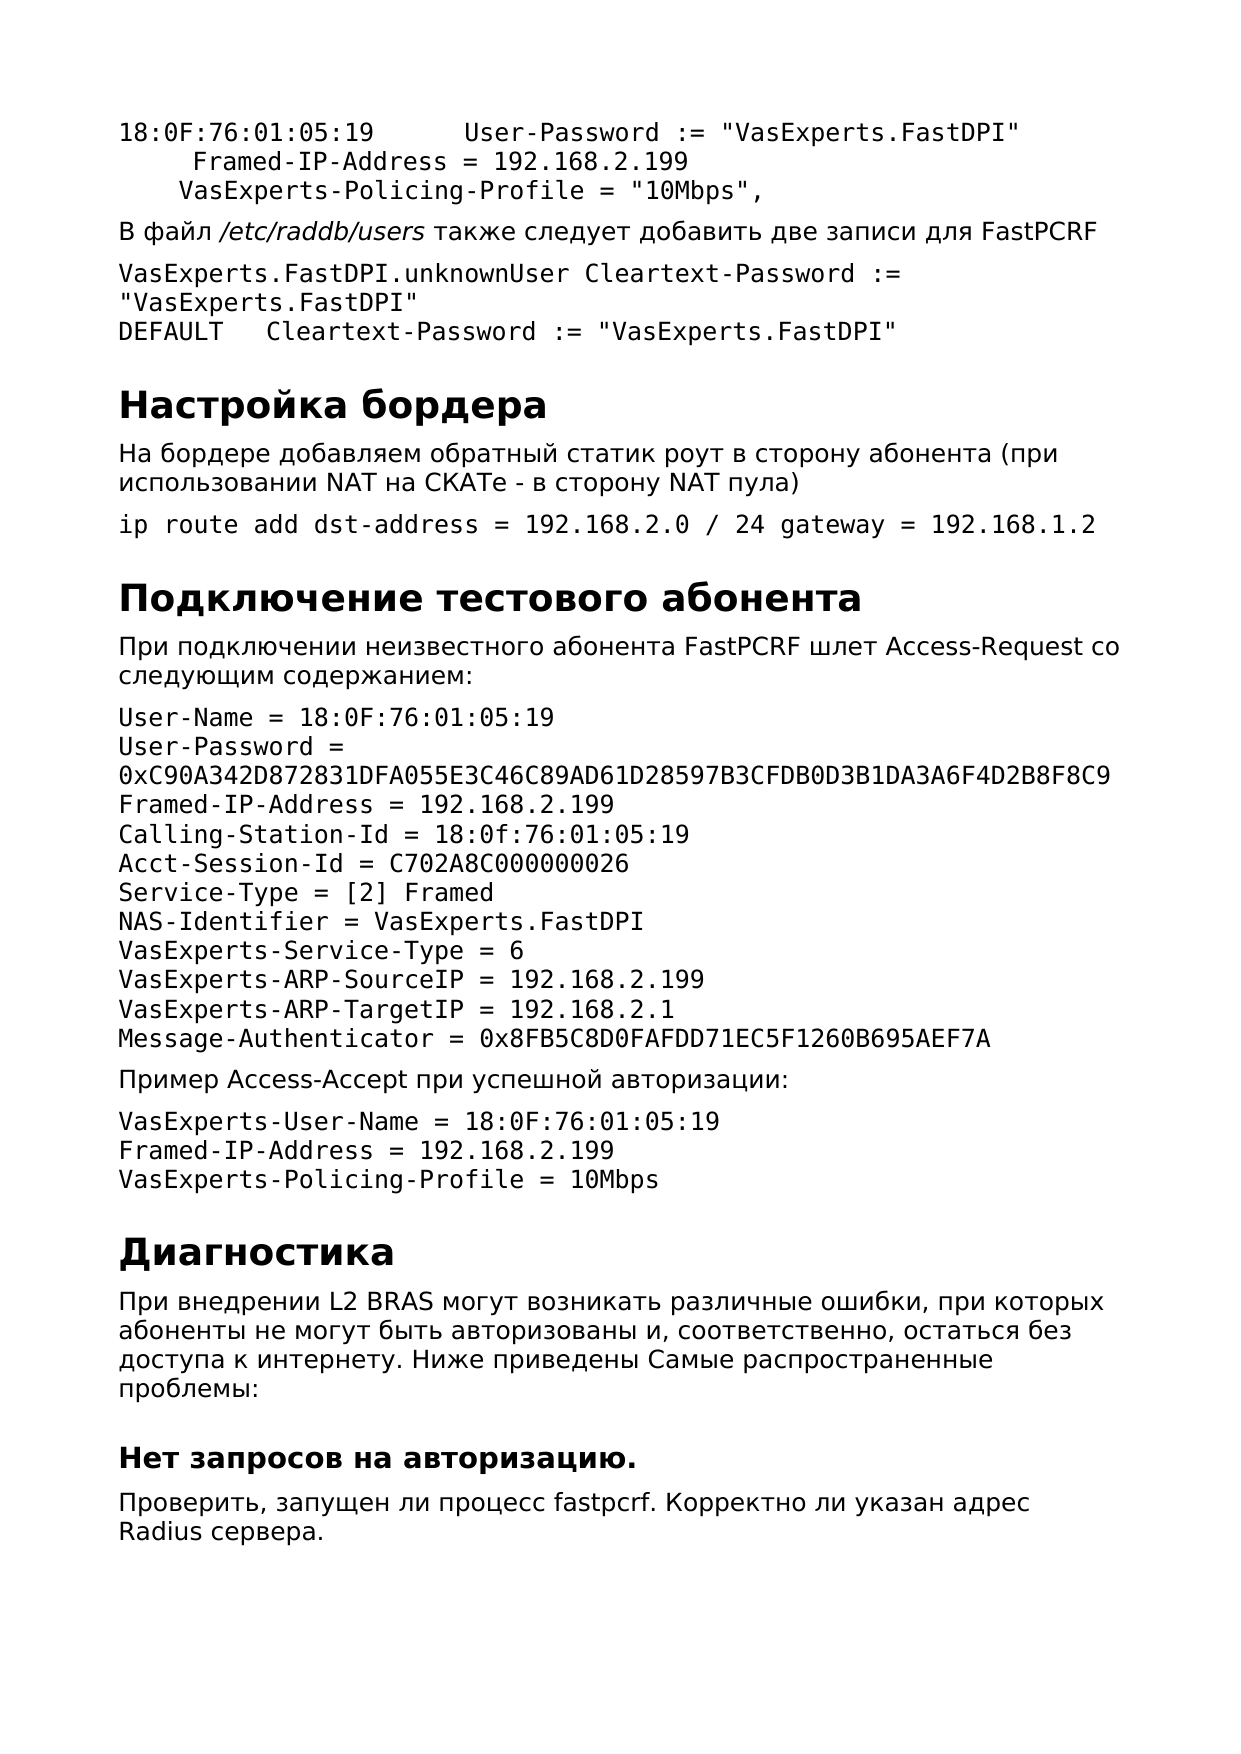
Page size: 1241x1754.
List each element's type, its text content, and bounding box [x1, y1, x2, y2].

text ip route add dst-address = 192.168.2.0 / 24 gateway = 192.168.1.2 [118, 510, 1122, 539]
text VasExperts-User-Name = 18:0F:76:01:05:19 Framed-IP-Address = 192.168.2.199 VasExperts-Policing-Profile = 10Mbps [118, 1107, 1122, 1194]
text 18:0F:76:01:05:19 User-Password := "VasExperts.FastDPI" Framed-IP-Address = 192.168.2.199 VasExperts-Policing-Profile = "10Mbps", [118, 118, 1122, 206]
subtitle Настройка бордера [118, 383, 1122, 427]
text В файл /etc/raddb/users также следует добавить две записи для FastPCRF [118, 217, 1122, 247]
text При подключении неизвестного абонента FastPCRF шлет Access-Request со следующим содержанием: [118, 632, 1122, 691]
text На бордере добавляем обратный статик роут в сторону абонента (при использовании NAT на СКАТе - в сторону NAT пула) [118, 439, 1122, 498]
text Проверить, запущен ли процесс fastpcrf. Корректно ли указан адрес Radius сервера. [118, 1488, 1122, 1546]
subtitle Диагностика [118, 1231, 1122, 1274]
text VasExperts.FastDPI.unknownUser Cleartext-Password := "VasExperts.FastDPI" DEFAULT Cleartext-Password := "VasExperts.FastDPI" [118, 259, 1122, 347]
text Пример Access-Accept при успешной авторизации: [118, 1065, 1122, 1094]
text User-Name = 18:0F:76:01:05:19 User-Password = 0xC90A342D872831DFA055E3C46C89AD61D28597B3CFDB0D3B1DA3A6F4D2B8F8C9 Framed-IP-Address = 192.168.2.199 Calling-Station-Id = 18:0f:76:01:05:19 Acct-Session-Id = C702A8C000000026 Service-Type = [2] Framed NAS-Identifier = VasExperts.FastDPI VasExperts-Service-Type = 6 VasExperts-ARP-SourceIP = 192.168.2.199 VasExperts-ARP-TargetIP = 192.168.2.1 Message-Authenticator = 0x8FB5C8D0FAFDD71EC5F1260B695AEF7A [118, 703, 1122, 1053]
subtitle Подключение тестового абонента [118, 576, 1122, 620]
subtitle Нет запросов на авторизацию. [118, 1441, 1122, 1475]
text При внедрении L2 BRAS могут возникать различные ошибки, при которых абоненты не могут быть авторизованы и, соответственно, остаться без доступа к интернету. Ниже приведены Самые распространенные проблемы: [118, 1287, 1122, 1404]
